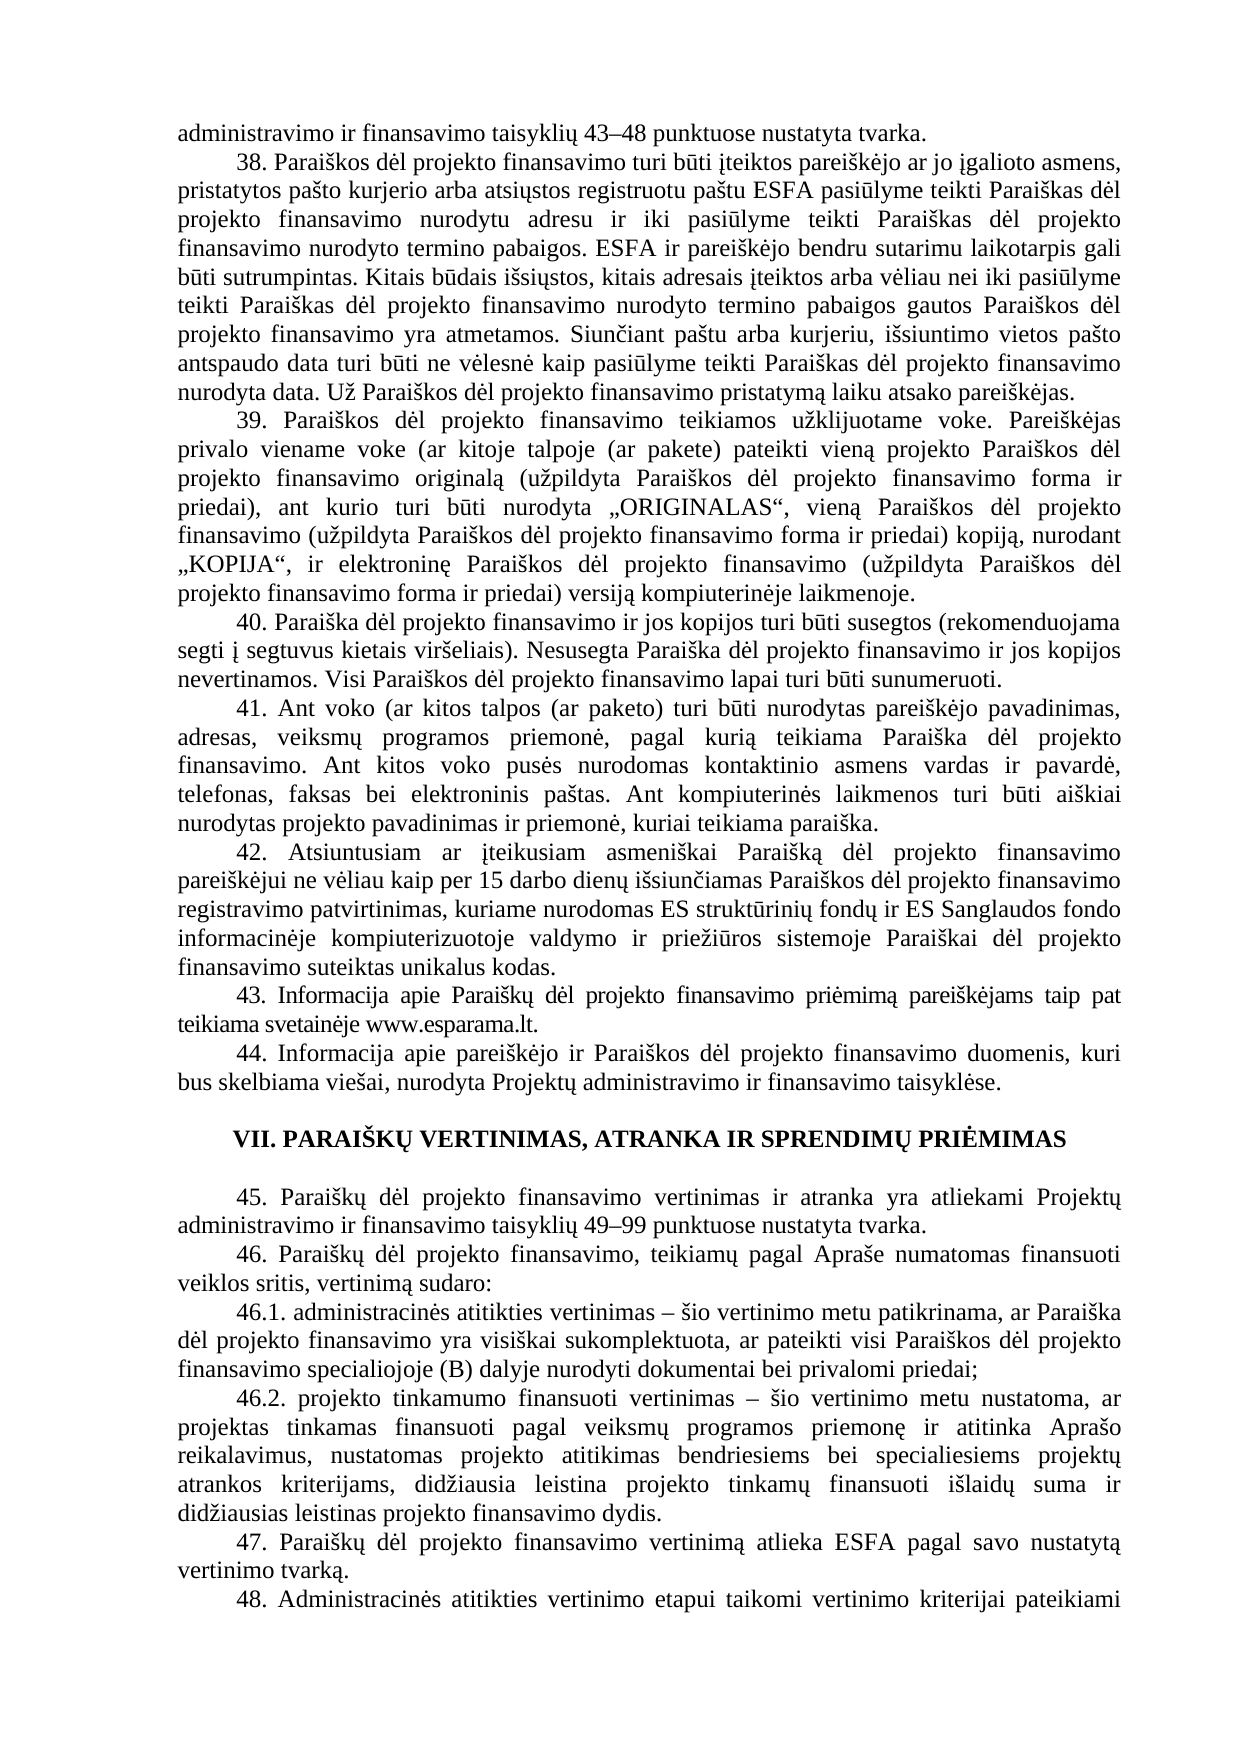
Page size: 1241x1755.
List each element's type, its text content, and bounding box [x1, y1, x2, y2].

text 38. Paraiškos dėl projekto finansavimo turi būti įteiktos pareiškėjo ar jo įgalioto asmens, pristatytos pašto kurjerio arba atsiųstos registruotu paštu ESFA pasiūlyme teikti Paraiškas dėl projekto finansavimo nurodytu adresu ir iki pasiūlyme teikti Paraiškas dėl projekto finansavimo nurodyto termino pabaigos. ESFA ir pareiškėjo bendru sutarimu laikotarpis gali būti sutrumpintas. Kitais būdais išsiųstos, kitais adresais įteiktos arba vėliau nei iki pasiūlyme teikti Paraiškas dėl projekto finansavimo nurodyto termino pabaigos gautos Paraiškos dėl projekto finansavimo yra atmetamos. Siunčiant paštu arba kurjeriu, išsiuntimo vietos pašto antspaudo data turi būti ne vėlesnė kaip pasiūlyme teikti Paraiškas dėl projekto finansavimo nurodyta data. Už Paraiškos dėl projekto finansavimo pristatymą laiku atsako pareiškėjas. [177, 147, 1122, 406]
text 48. Administracinės atitikties vertinimo etapui taikomi vertinimo kriterijai pateikiami [177, 1584, 1122, 1613]
text 43. Informacija apie Paraiškų dėl projekto finansavimo priėmimą pareiškėjams taip pat teikiama svetainėje www.esparama.lt. [177, 981, 1122, 1038]
text 46.1. administracinės atitikties vertinimas – šio vertinimo metu patikrinama, ar Paraiška dėl projekto finansavimo yra visiškai sukomplektuota, ar pateikti visi Paraiškos dėl projekto finansavimo specialiojoje (B) dalyje nurodyti dokumentai bei privalomi priedai; [177, 1297, 1122, 1383]
text administravimo ir finansavimo taisyklių 43–48 punktuose nustatyta tvarka. [177, 118, 1122, 147]
text VII. PARAIŠKŲ VERTINIMAS, ATRANKA IR SPRENDIMŲ PRIĖMIMAS [177, 1124, 1122, 1153]
text 46.2. projekto tinkamumo finansuoti vertinimas – šio vertinimo metu nustatoma, ar projektas tinkamas finansuoti pagal veiksmų programos priemonę ir atitinka Aprašo reikalavimus, nustatomas projekto atitikimas bendriesiems bei specialiesiems projektų atrankos kriterijams, didžiausia leistina projekto tinkamų finansuoti išlaidų suma ir didžiausias leistinas projekto finansavimo dydis. [177, 1383, 1122, 1527]
text 44. Informacija apie pareiškėjo ir Paraiškos dėl projekto finansavimo duomenis, kuri bus skelbiama viešai, nurodyta Projektų administravimo ir finansavimo taisyklėse. [177, 1038, 1122, 1096]
text 46. Paraiškų dėl projekto finansavimo, teikiamų pagal Apraše numatomas finansuoti veiklos sritis, vertinimą sudaro: [177, 1239, 1122, 1297]
text 45. Paraiškų dėl projekto finansavimo vertinimas ir atranka yra atliekami Projektų administravimo ir finansavimo taisyklių 49–99 punktuose nustatyta tvarka. [177, 1182, 1122, 1239]
text 47. Paraiškų dėl projekto finansavimo vertinimą atlieka ESFA pagal savo nustatytą vertinimo tvarką. [177, 1527, 1122, 1584]
text 39. Paraiškos dėl projekto finansavimo teikiamos užklijuotame voke. Pareiškėjas privalo viename voke (ar kitoje talpoje (ar pakete) pateikti vieną projekto Paraiškos dėl projekto finansavimo originalą (užpildyta Paraiškos dėl projekto finansavimo forma ir priedai), ant kurio turi būti nurodyta „ORIGINALAS“, vieną Paraiškos dėl projekto finansavimo (užpildyta Paraiškos dėl projekto finansavimo forma ir priedai) kopiją, nurodant „KOPIJA“, ir elektroninę Paraiškos dėl projekto finansavimo (užpildyta Paraiškos dėl projekto finansavimo forma ir priedai) versiją kompiuterinėje laikmenoje. [177, 406, 1122, 607]
text 41. Ant voko (ar kitos talpos (ar paketo) turi būti nurodytas pareiškėjo pavadinimas, adresas, veiksmų programos priemonė, pagal kurią teikiama Paraiška dėl projekto finansavimo. Ant kitos voko pusės nurodomas kontaktinio asmens vardas ir pavardė, telefonas, faksas bei elektroninis paštas. Ant kompiuterinės laikmenos turi būti aiškiai nurodytas projekto pavadinimas ir priemonė, kuriai teikiama paraiška. [177, 693, 1122, 837]
text 40. Paraiška dėl projekto finansavimo ir jos kopijos turi būti susegtos (rekomenduojama segti į segtuvus kietais viršeliais). Nesusegta Paraiška dėl projekto finansavimo ir jos kopijos nevertinamos. Visi Paraiškos dėl projekto finansavimo lapai turi būti sunumeruoti. [177, 607, 1122, 693]
text 42. Atsiuntusiam ar įteikusiam asmeniškai Paraišką dėl projekto finansavimo pareiškėjui ne vėliau kaip per 15 darbo dienų išsiunčiamas Paraiškos dėl projekto finansavimo registravimo patvirtinimas, kuriame nurodomas ES struktūrinių fondų ir ES Sanglaudos fondo informacinėje kompiuterizuotoje valdymo ir priežiūros sistemoje Paraiškai dėl projekto finansavimo suteiktas unikalus kodas. [177, 837, 1122, 981]
